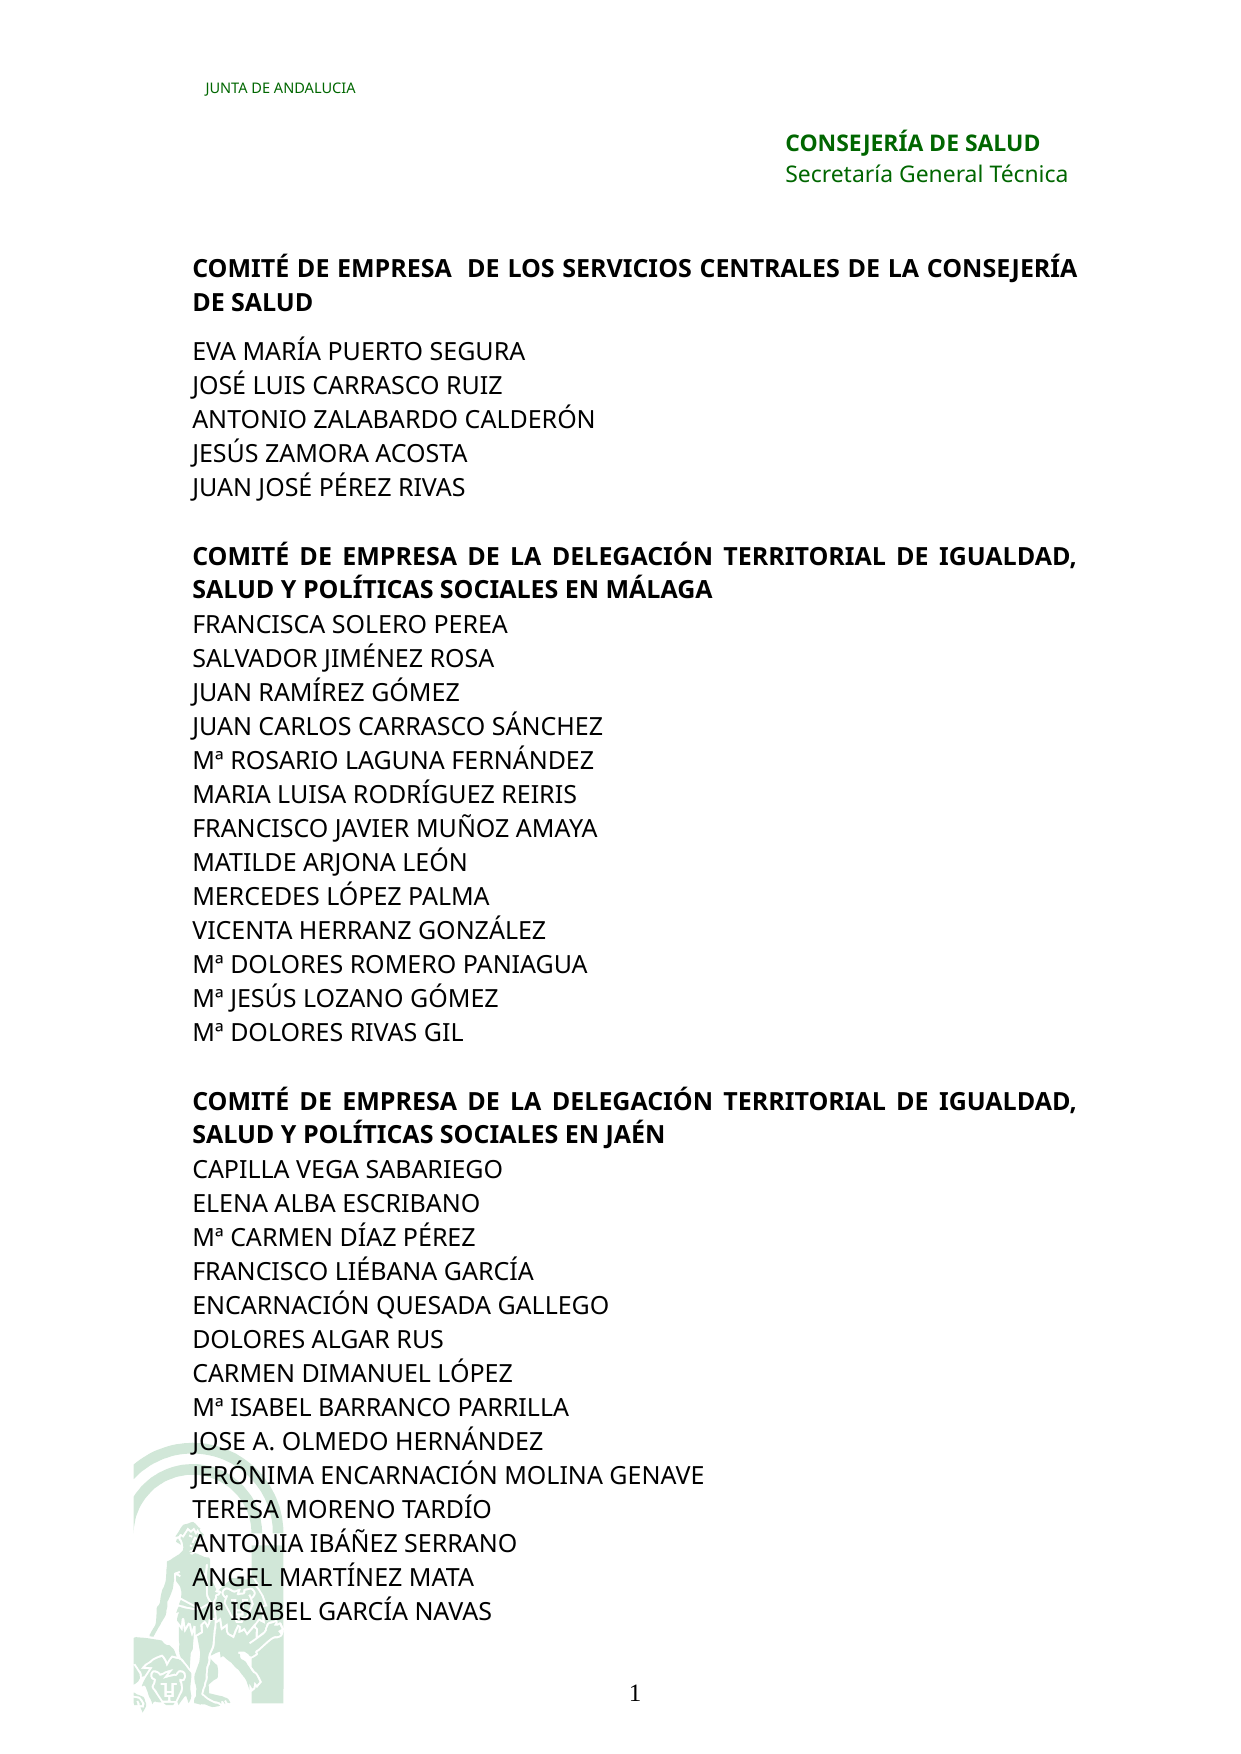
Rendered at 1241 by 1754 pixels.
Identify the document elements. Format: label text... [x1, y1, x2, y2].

text ANGEL MARTÍNEZ MATA [284, 1560, 1078, 1594]
text COMITÉ DE EMPRESA DE LOS SERVICIOS CENTRALES DE LA CONSEJERÍA DE SALUD [192, 251, 1078, 319]
text FRANCISCO LIÉBANA GARCÍA [192, 1253, 1078, 1287]
text COMITÉ DE EMPRESA DE LA DELEGACIÓN TERRITORIAL DE IGUALDAD, SALUD Y POLÍTICAS SOCIALES EN MÁLAGA [192, 538, 1078, 606]
text JUAN RAMÍREZ GÓMEZ [192, 674, 1078, 708]
text JERÓNIMA ENCARNACIÓN MOLINA GENAVE [245, 1458, 1078, 1492]
text ANTONIO ZALABARDO CALDERÓN [192, 402, 1078, 436]
text ELENA ALBA ESCRIBANO [192, 1185, 1078, 1219]
text FRANCISCA SOLERO PEREA [192, 606, 1078, 640]
text SALVADOR JIMÉNEZ ROSA [192, 640, 1078, 674]
text ANTONIA IBÁÑEZ SERRANO [192, 1526, 251, 1560]
text TERESA MORENO TARDÍO [250, 1492, 272, 1526]
text Mª CARMEN DÍAZ PÉREZ [192, 1219, 1078, 1253]
text JOSÉ LUIS CARRASCO RUIZ [192, 368, 1078, 402]
text MATILDE ARJONA LEÓN [192, 845, 1078, 879]
text JESÚS ZAMORA ACOSTA [192, 436, 1078, 470]
text Mª ROSARIO LAGUNA FERNÁNDEZ [192, 742, 1078, 777]
text CAPILLA VEGA SABARIEGO [192, 1151, 1078, 1185]
text DOLORES ALGAR RUS [192, 1322, 1078, 1356]
text Mª ISABEL BARRANCO PARRILLA [192, 1390, 1078, 1424]
text JOSE A. OLMEDO HERNÁNDEZ [192, 1424, 1078, 1458]
text TERESA MORENO TARDÍO [192, 1492, 250, 1526]
text MARIA LUISA RODRÍGUEZ REIRIS [192, 777, 1078, 811]
text ANTONIA IBÁÑEZ SERRANO [284, 1526, 1078, 1560]
text ENCARNACIÓN QUESADA GALLEGO [192, 1287, 1078, 1322]
text JERÓNIMA ENCARNACIÓN MOLINA GENAVE [192, 1475, 233, 1492]
text TERESA MORENO TARDÍO [274, 1492, 1078, 1526]
text EVA MARÍA PUERTO SEGURA [192, 334, 1078, 368]
text JUAN CARLOS CARRASCO SÁNCHEZ [192, 708, 1078, 742]
text Mª JESÚS LOZANO GÓMEZ [192, 981, 1078, 1015]
text MERCEDES LÓPEZ PALMA [192, 879, 1078, 913]
text Mª ISABEL GARCÍA NAVAS [284, 1594, 1078, 1628]
text FRANCISCO JAVIER MUÑOZ AMAYA [192, 811, 1078, 845]
text Mª DOLORES RIVAS GIL [192, 1015, 1078, 1049]
text VICENTA HERRANZ GONZÁLEZ [192, 913, 1078, 947]
text Mª DOLORES ROMERO PANIAGUA [192, 947, 1078, 981]
text CARMEN DIMANUEL LÓPEZ [192, 1356, 1078, 1390]
text JUAN JOSÉ PÉREZ RIVAS [192, 470, 1078, 504]
text COMITÉ DE EMPRESA DE LA DELEGACIÓN TERRITORIAL DE IGUALDAD, SALUD Y POLÍTICAS SOCIALES EN JAÉN [192, 1083, 1078, 1151]
text ANGEL MARTÍNEZ MATA [211, 1560, 251, 1583]
